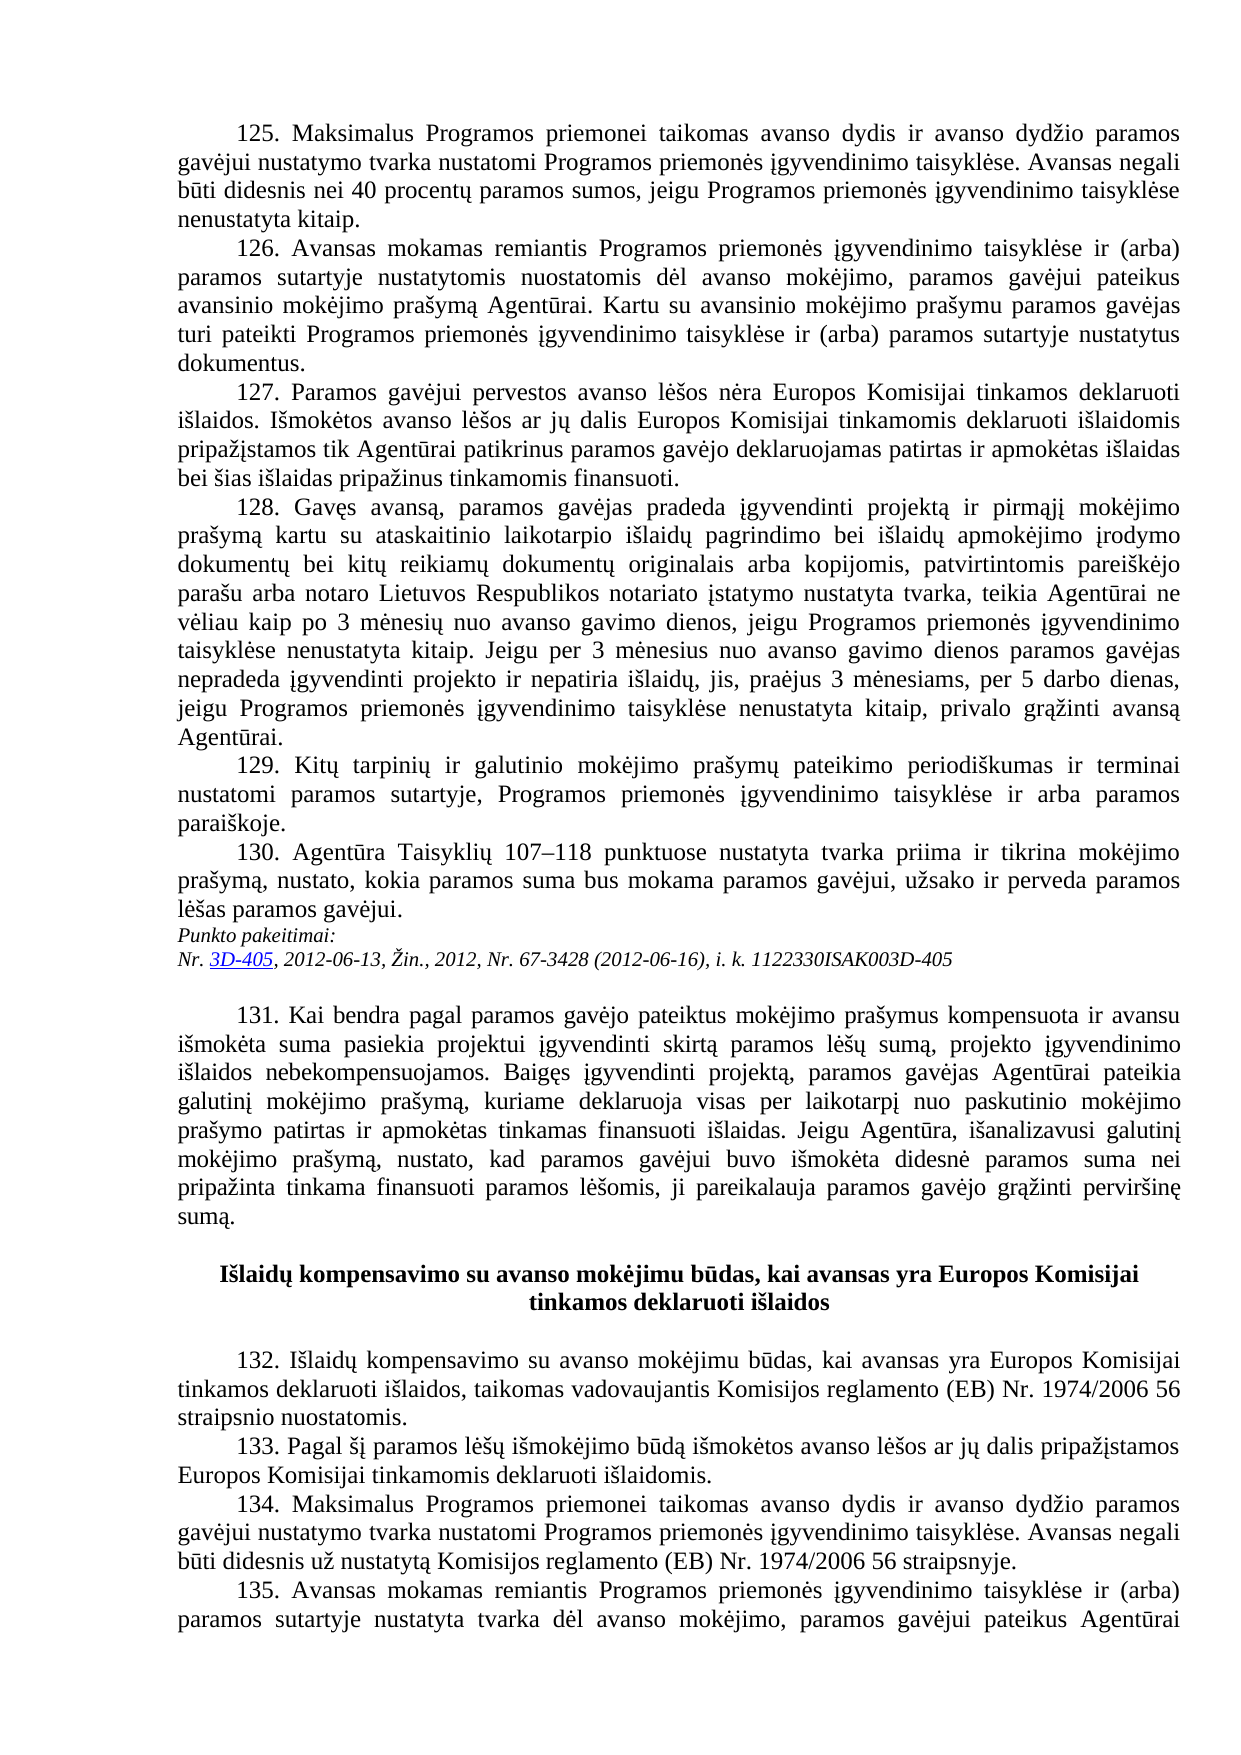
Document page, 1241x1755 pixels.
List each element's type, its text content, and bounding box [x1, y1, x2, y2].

text Punkto pakeitimai: [177, 923, 1181, 947]
text Išlaidų kompensavimo su avanso mokėjimu būdas, kai avansas yra Europos Komisijai tinkamos deklaruoti išlaidos [177, 1259, 1181, 1316]
text 133. Pagal šį paramos lėšų išmokėjimo būdą išmokėtos avanso lėšos ar jų dalis pripažįstamos Europos Komisijai tinkamomis deklaruoti išlaidomis. [177, 1431, 1181, 1489]
text 125. Maksimalus Programos priemonei taikomas avanso dydis ir avanso dydžio paramos gavėjui nustatymo tvarka nustatomi Programos priemonės įgyvendinimo taisyklėse. Avansas negali būti didesnis nei 40 procentų paramos sumos, jeigu Programos priemonės įgyvendinimo taisyklėse nenustatyta kitaip. [177, 118, 1181, 233]
text 135. Avansas mokamas remiantis Programos priemonės įgyvendinimo taisyklėse ir (arba) paramos sutartyje nustatyta tvarka dėl avanso mokėjimo, paramos gavėjui pateikus Agentūrai [177, 1575, 1181, 1632]
text 131. Kai bendra pagal paramos gavėjo pateiktus mokėjimo prašymus kompensuota ir avansu išmokėta suma pasiekia projektui įgyvendinti skirtą paramos lėšų sumą, projekto įgyvendinimo išlaidos nebekompensuojamos. Baigęs įgyvendinti projektą, paramos gavėjas Agentūrai pateikia galutinį mokėjimo prašymą, kuriame deklaruoja visas per laikotarpį nuo paskutinio mokėjimo prašymo patirtas ir apmokėtas tinkamas finansuoti išlaidas. Jeigu Agentūra, išanalizavusi galutinį mokėjimo prašymą, nustato, kad paramos gavėjui buvo išmokėta didesnė paramos suma nei pripažinta tinkama finansuoti paramos lėšomis, ji pareikalauja paramos gavėjo grąžinti perviršinę sumą. [177, 1000, 1181, 1230]
text 132. Išlaidų kompensavimo su avanso mokėjimu būdas, kai avansas yra Europos Komisijai tinkamos deklaruoti išlaidos, taikomas vadovaujantis Komisijos reglamento (EB) Nr. 1974/2006 56 straipsnio nuostatomis. [177, 1345, 1181, 1431]
text 126. Avansas mokamas remiantis Programos priemonės įgyvendinimo taisyklėse ir (arba) paramos sutartyje nustatytomis nuostatomis dėl avanso mokėjimo, paramos gavėjui pateikus avansinio mokėjimo prašymą Agentūrai. Kartu su avansinio mokėjimo prašymu paramos gavėjas turi pateikti Programos priemonės įgyvendinimo taisyklėse ir (arba) paramos sutartyje nustatytus dokumentus. [177, 233, 1181, 377]
text 134. Maksimalus Programos priemonei taikomas avanso dydis ir avanso dydžio paramos gavėjui nustatymo tvarka nustatomi Programos priemonės įgyvendinimo taisyklėse. Avansas negali būti didesnis už nustatytą Komisijos reglamento (EB) Nr. 1974/2006 56 straipsnyje. [177, 1489, 1181, 1575]
text 127. Paramos gavėjui pervestos avanso lėšos nėra Europos Komisijai tinkamos deklaruoti išlaidos. Išmokėtos avanso lėšos ar jų dalis Europos Komisijai tinkamomis deklaruoti išlaidomis pripažįstamos tik Agentūrai patikrinus paramos gavėjo deklaruojamas patirtas ir apmokėtas išlaidas bei šias išlaidas pripažinus tinkamomis finansuoti. [177, 377, 1181, 492]
text 128. Gavęs avansą, paramos gavėjas pradeda įgyvendinti projektą ir pirmąjį mokėjimo prašymą kartu su ataskaitinio laikotarpio išlaidų pagrindimo bei išlaidų apmokėjimo įrodymo dokumentų bei kitų reikiamų dokumentų originalais arba kopijomis, patvirtintomis pareiškėjo parašu arba notaro Lietuvos Respublikos notariato įstatymo nustatyta tvarka, teikia Agentūrai ne vėliau kaip po 3 mėnesių nuo avanso gavimo dienos, jeigu Programos priemonės įgyvendinimo taisyklėse nenustatyta kitaip. Jeigu per 3 mėnesius nuo avanso gavimo dienos paramos gavėjas nepradeda įgyvendinti projekto ir nepatiria išlaidų, jis, praėjus 3 mėnesiams, per 5 darbo dienas, jeigu Programos priemonės įgyvendinimo taisyklėse nenustatyta kitaip, privalo grąžinti avansą Agentūrai. [177, 492, 1181, 751]
text 130. Agentūra Taisyklių 107–118 punktuose nustatyta tvarka priima ir tikrina mokėjimo prašymą, nustato, kokia paramos suma bus mokama paramos gavėjui, užsako ir perveda paramos lėšas paramos gavėjui. [177, 837, 1181, 923]
text Nr. 3D-405, 2012-06-13, Žin., 2012, Nr. 67-3428 (2012-06-16), i. k. 1122330ISAK003D-405 [177, 947, 1181, 971]
text 129. Kitų tarpinių ir galutinio mokėjimo prašymų pateikimo periodiškumas ir terminai nustatomi paramos sutartyje, Programos priemonės įgyvendinimo taisyklėse ir arba paramos paraiškoje. [177, 751, 1181, 837]
